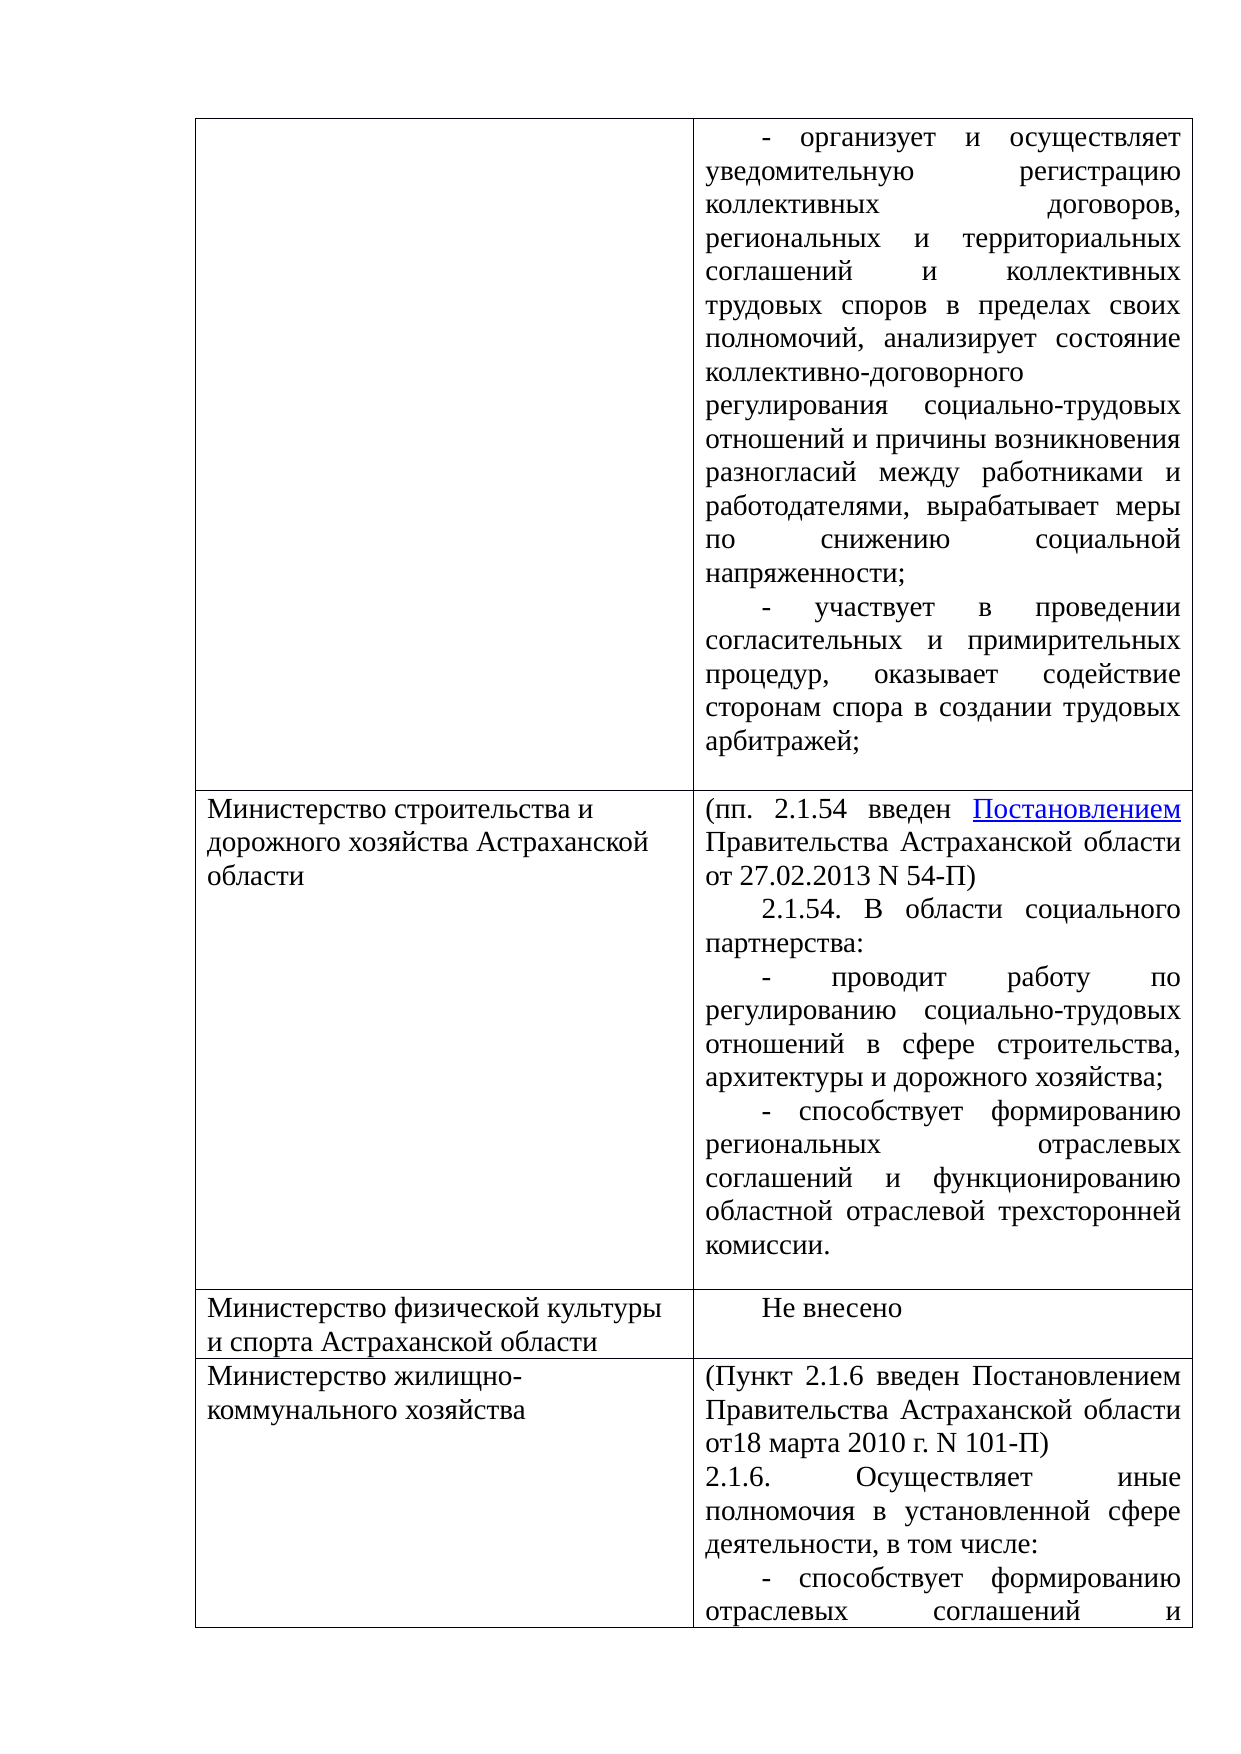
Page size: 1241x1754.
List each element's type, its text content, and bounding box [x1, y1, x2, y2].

table_cell Министерство строительства и дорожного хозяйства Астраханской области [196, 791, 693, 1289]
table_cell - организует и осуществляет уведомительную регистрацию коллективных договоров, региональных и территориальных соглашений и коллективных трудовых споров в пределах своих полномочий, анализирует состояние коллективно-договорного регулирования социально-трудовых отношений и причины возникновения разногласий между работниками и работодателями, вырабатывает меры по снижению социальной напряженности; - участвует в проведении согласительных и примирительных процедур, оказывает содействие сторонам спора в создании трудовых арбитражей; [694, 119, 1192, 790]
table_cell (пп. 2.1.54 введен Постановлением Правительства Астраханской области от 27.02.2013 N 54-П) 2.1.54. В области социального партнерства: - проводит работу по регулированию социально-трудовых отношений в сфере строительства, архитектуры и дорожного хозяйства; - способствует формированию региональных отраслевых соглашений и функционированию областной отраслевой трехсторонней комиссии. [694, 791, 1192, 1289]
table_cell Министерство физической культуры и спорта Астраханской области [196, 1290, 693, 1357]
table_cell [196, 119, 693, 790]
table_cell Министерство жилищно-коммунального хозяйства [196, 1359, 693, 1627]
table_cell Не внесено [694, 1290, 1192, 1357]
table_cell (Пункт 2.1.6 введен Постановлением Правительства Астраханской области от18 марта 2010 г. N 101-П) 2.1.6. Осуществляет иные полномочия в установленной сфере деятельности, в том числе: - способствует формированию отраслевых соглашений и [694, 1359, 1192, 1627]
